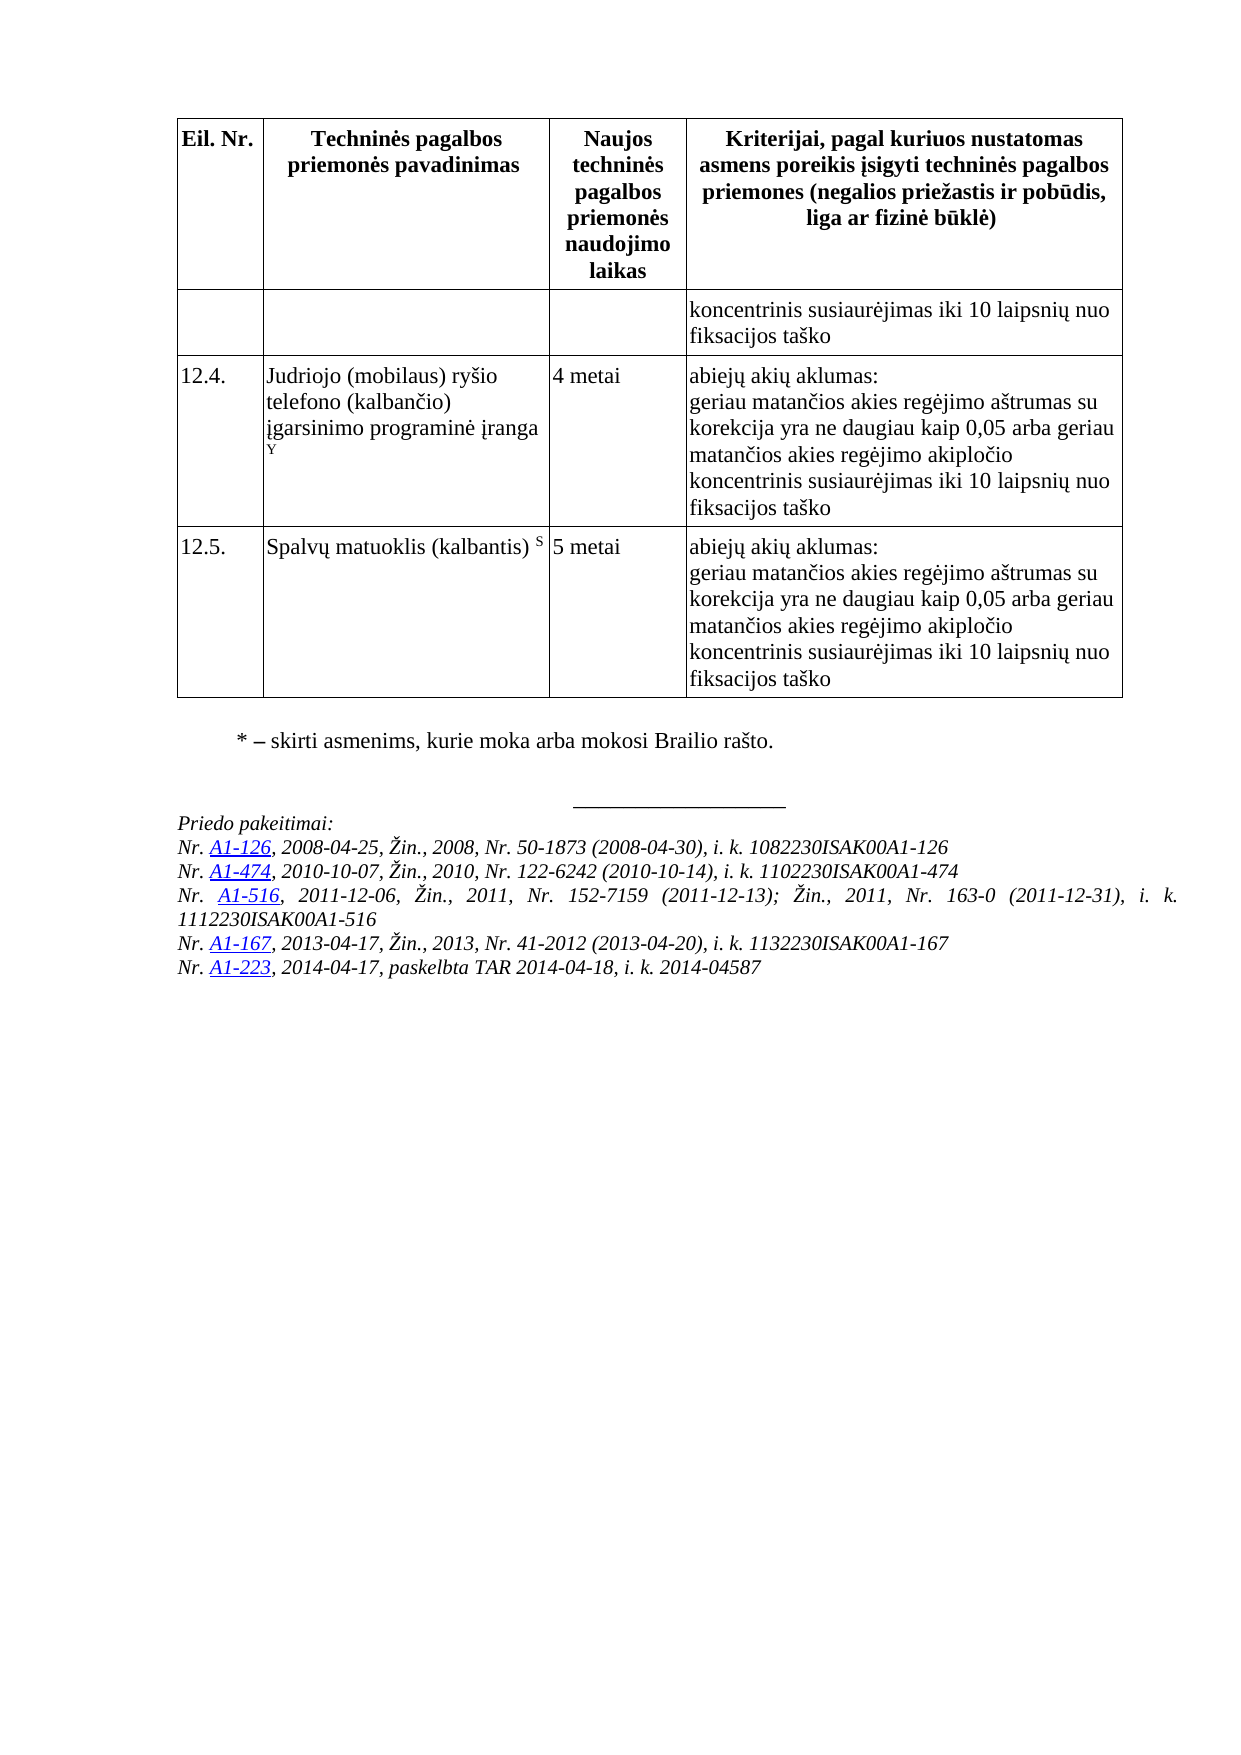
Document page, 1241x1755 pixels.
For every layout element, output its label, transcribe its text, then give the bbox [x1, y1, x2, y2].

text * – skirti asmenims, kurie moka arba mokosi Brailio rašto. [177, 727, 1181, 753]
table_cell 5 metai [550, 527, 686, 697]
text _________________ [177, 782, 1181, 811]
table_cell Spalvų matuoklis (kalbantis) S [264, 527, 549, 697]
table_cell 12.4. [178, 356, 263, 526]
table_cell abiejų akių aklumas: geriau matančios akies regėjimo aštrumas su korekcija yra ne daugiau kaip 0,05 arba geriau matančios akies regėjimo akipločio koncentrinis susiaurėjimas iki 10 laipsnių nuo fiksacijos taško [687, 356, 1122, 526]
text Nr. A1-126, 2008-04-25, Žin., 2008, Nr. 50-1873 (2008-04-30), i. k. 1082230ISAK00A1-126 [177, 834, 1181, 859]
table_cell 4 metai [550, 356, 686, 526]
table_cell [178, 290, 263, 355]
table_header Techninės pagalbos priemonės pavadinimas [264, 119, 549, 289]
table_header Kriterijai, pagal kuriuos nustatomas asmens poreikis įsigyti techninės pagalbos priemones (negalios priežastis ir pobūdis, liga ar fizinė būklė) [687, 119, 1122, 289]
text Nr. A1-167, 2013-04-17, Žin., 2013, Nr. 41-2012 (2013-04-20), i. k. 1132230ISAK00A1-167 [177, 931, 1181, 955]
table_header Naujos techninės pagalbos priemonės naudojimo laikas [550, 119, 686, 289]
table_cell abiejų akių aklumas: geriau matančios akies regėjimo aštrumas su korekcija yra ne daugiau kaip 0,05 arba geriau matančios akies regėjimo akipločio koncentrinis susiaurėjimas iki 10 laipsnių nuo fiksacijos taško [687, 527, 1122, 697]
table_cell Judriojo (mobilaus) ryšio telefono (kalbančio) įgarsinimo programinė įranga Y [264, 356, 549, 526]
text Nr. A1-516, 2011-12-06, Žin., 2011, Nr. 152-7159 (2011-12-13); Žin., 2011, Nr. 163-0 (2011-12-31), i. k. 1112230ISAK00A1-516 [177, 883, 1181, 931]
table_cell [550, 290, 686, 355]
table_cell 12.5. [178, 527, 263, 697]
table_cell koncentrinis susiaurėjimas iki 10 laipsnių nuo fiksacijos taško [687, 290, 1122, 355]
text Priedo pakeitimai: [177, 811, 1181, 834]
text Nr. A1-223, 2014-04-17, paskelbta TAR 2014-04-18, i. k. 2014-04587 [177, 955, 1181, 979]
table_cell [264, 290, 549, 355]
table_header Eil. Nr. [178, 119, 263, 289]
text Nr. A1-474, 2010-10-07, Žin., 2010, Nr. 122-6242 (2010-10-14), i. k. 1102230ISAK00A1-474 [177, 859, 1181, 883]
